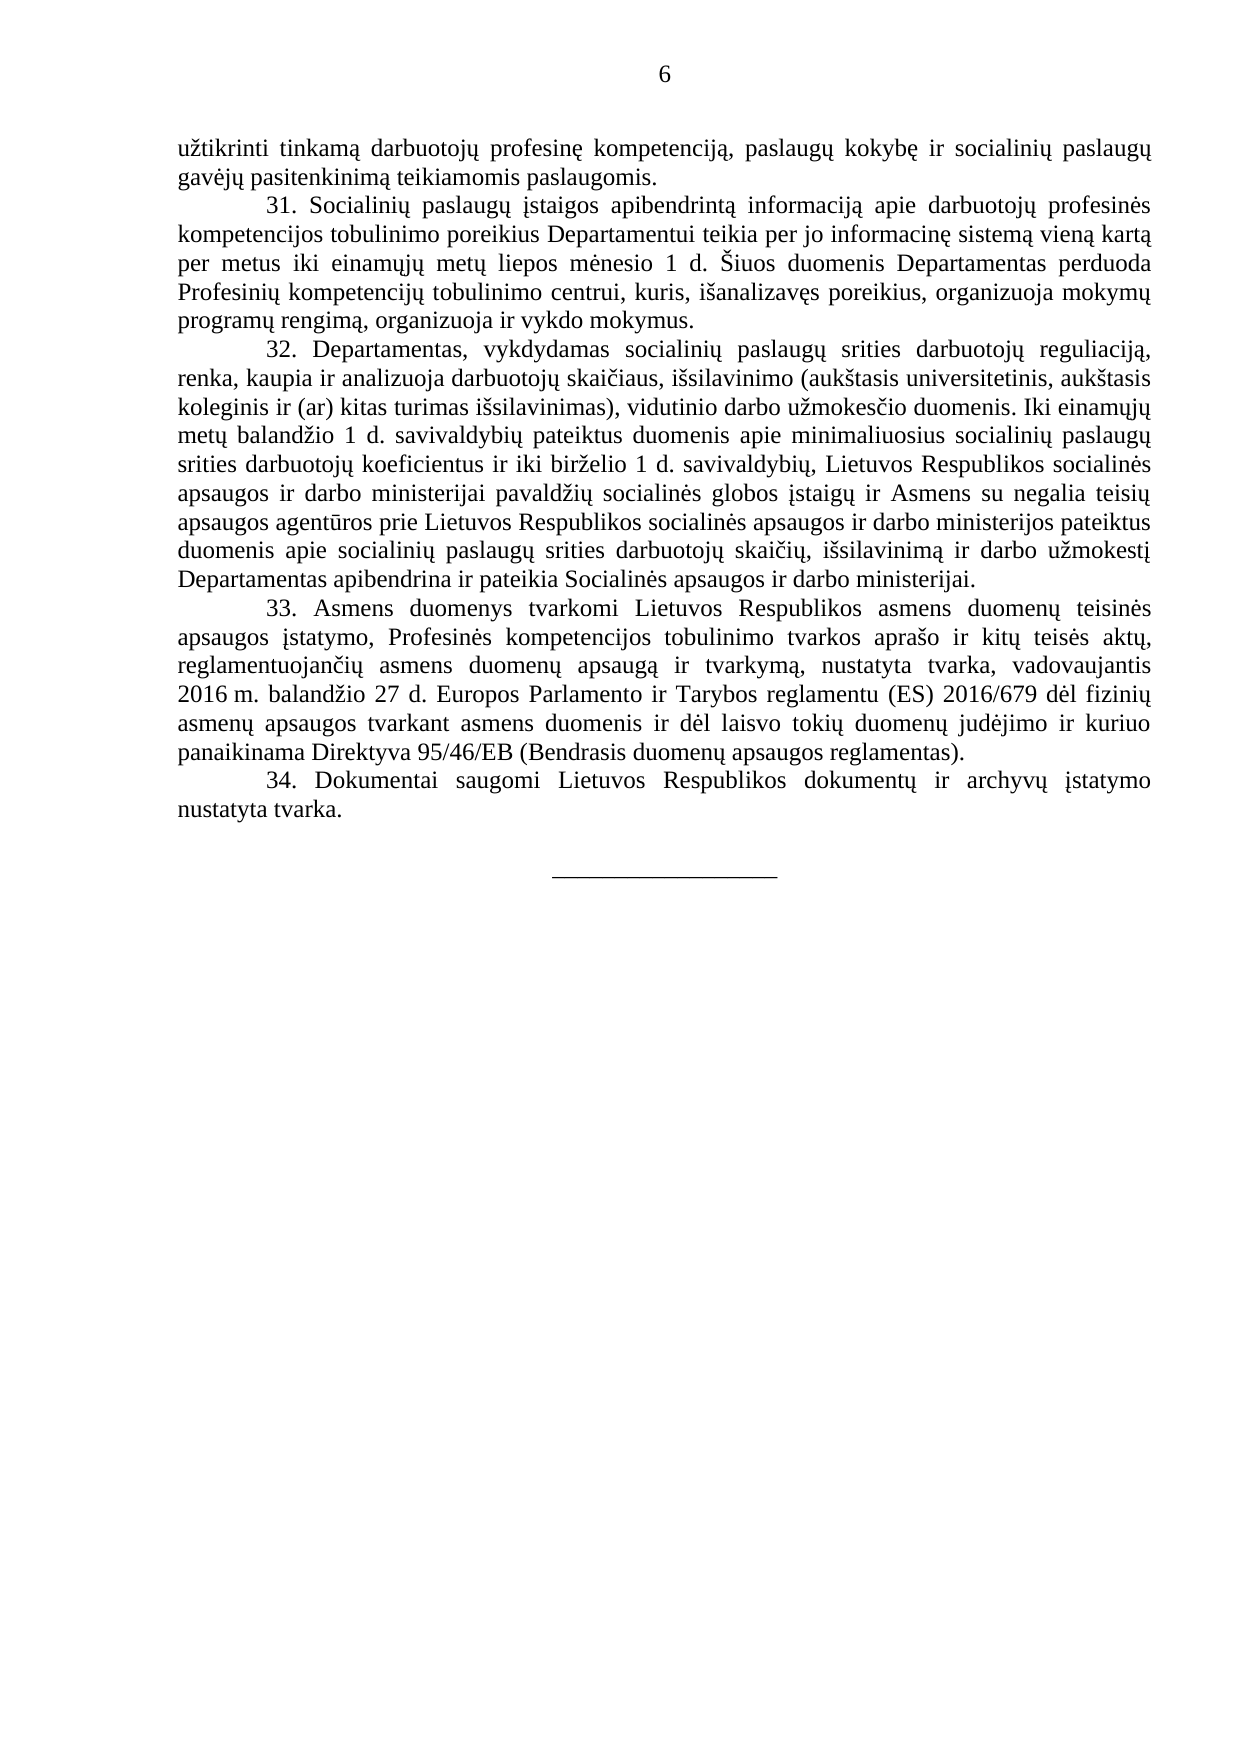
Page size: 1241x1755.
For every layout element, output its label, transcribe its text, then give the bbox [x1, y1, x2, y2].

text 33. Asmens duomenys tvarkomi Lietuvos Respublikos asmens duomenų teisinės apsaugos įstatymo, Profesinės kompetencijos tobulinimo tvarkos aprašo ir kitų teisės aktų, reglamentuojančių asmens duomenų apsaugą ir tvarkymą, nustatyta tvarka, vadovaujantis 2016 m. balandžio 27 d. Europos Parlamento ir Tarybos reglamentu (ES) 2016/679 dėl fizinių asmenų apsaugos tvarkant asmens duomenis ir dėl laisvo tokių duomenų judėjimo ir kuriuo panaikinama Direktyva 95/46/EB (Bendrasis duomenų apsaugos reglamentas). [177, 593, 1152, 765]
text 31. Socialinių paslaugų įstaigos apibendrintą informaciją apie darbuotojų profesinės kompetencijos tobulinimo poreikius Departamentui teikia per jo informacinę sistemą vieną kartą per metus iki einamųjų metų liepos mėnesio 1 d. Šiuos duomenis Departamentas perduoda Profesinių kompetencijų tobulinimo centrui, kuris, išanalizavęs poreikius, organizuoja mokymų programų rengimą, organizuoja ir vykdo mokymus. [177, 190, 1152, 334]
text 32. Departamentas, vykdydamas socialinių paslaugų srities darbuotojų reguliaciją, renka, kaupia ir analizuoja darbuotojų skaičiaus, išsilavinimo (aukštasis universitetinis, aukštasis koleginis ir (ar) kitas turimas išsilavinimas), vidutinio darbo užmokesčio duomenis. Iki einamųjų metų balandžio 1 d. savivaldybių pateiktus duomenis apie minimaliuosius socialinių paslaugų srities darbuotojų koeficientus ir iki birželio 1 d. savivaldybių, Lietuvos Respublikos socialinės apsaugos ir darbo ministerijai pavaldžių socialinės globos įstaigų ir Asmens su negalia teisių apsaugos agentūros prie Lietuvos Respublikos socialinės apsaugos ir darbo ministerijos pateiktus duomenis apie socialinių paslaugų srities darbuotojų skaičių, išsilavinimą ir darbo užmokestį Departamentas apibendrina ir pateikia Socialinės apsaugos ir darbo ministerijai. [177, 334, 1152, 593]
text __________________ [177, 852, 1152, 880]
text 34. Dokumentai saugomi Lietuvos Respublikos dokumentų ir archyvų įstatymo nustatyta tvarka. [177, 765, 1152, 823]
text užtikrinti tinkamą darbuotojų profesinę kompetenciją, paslaugų kokybę ir socialinių paslaugų gavėjų pasitenkinimą teikiamomis paslaugomis. [177, 133, 1152, 190]
